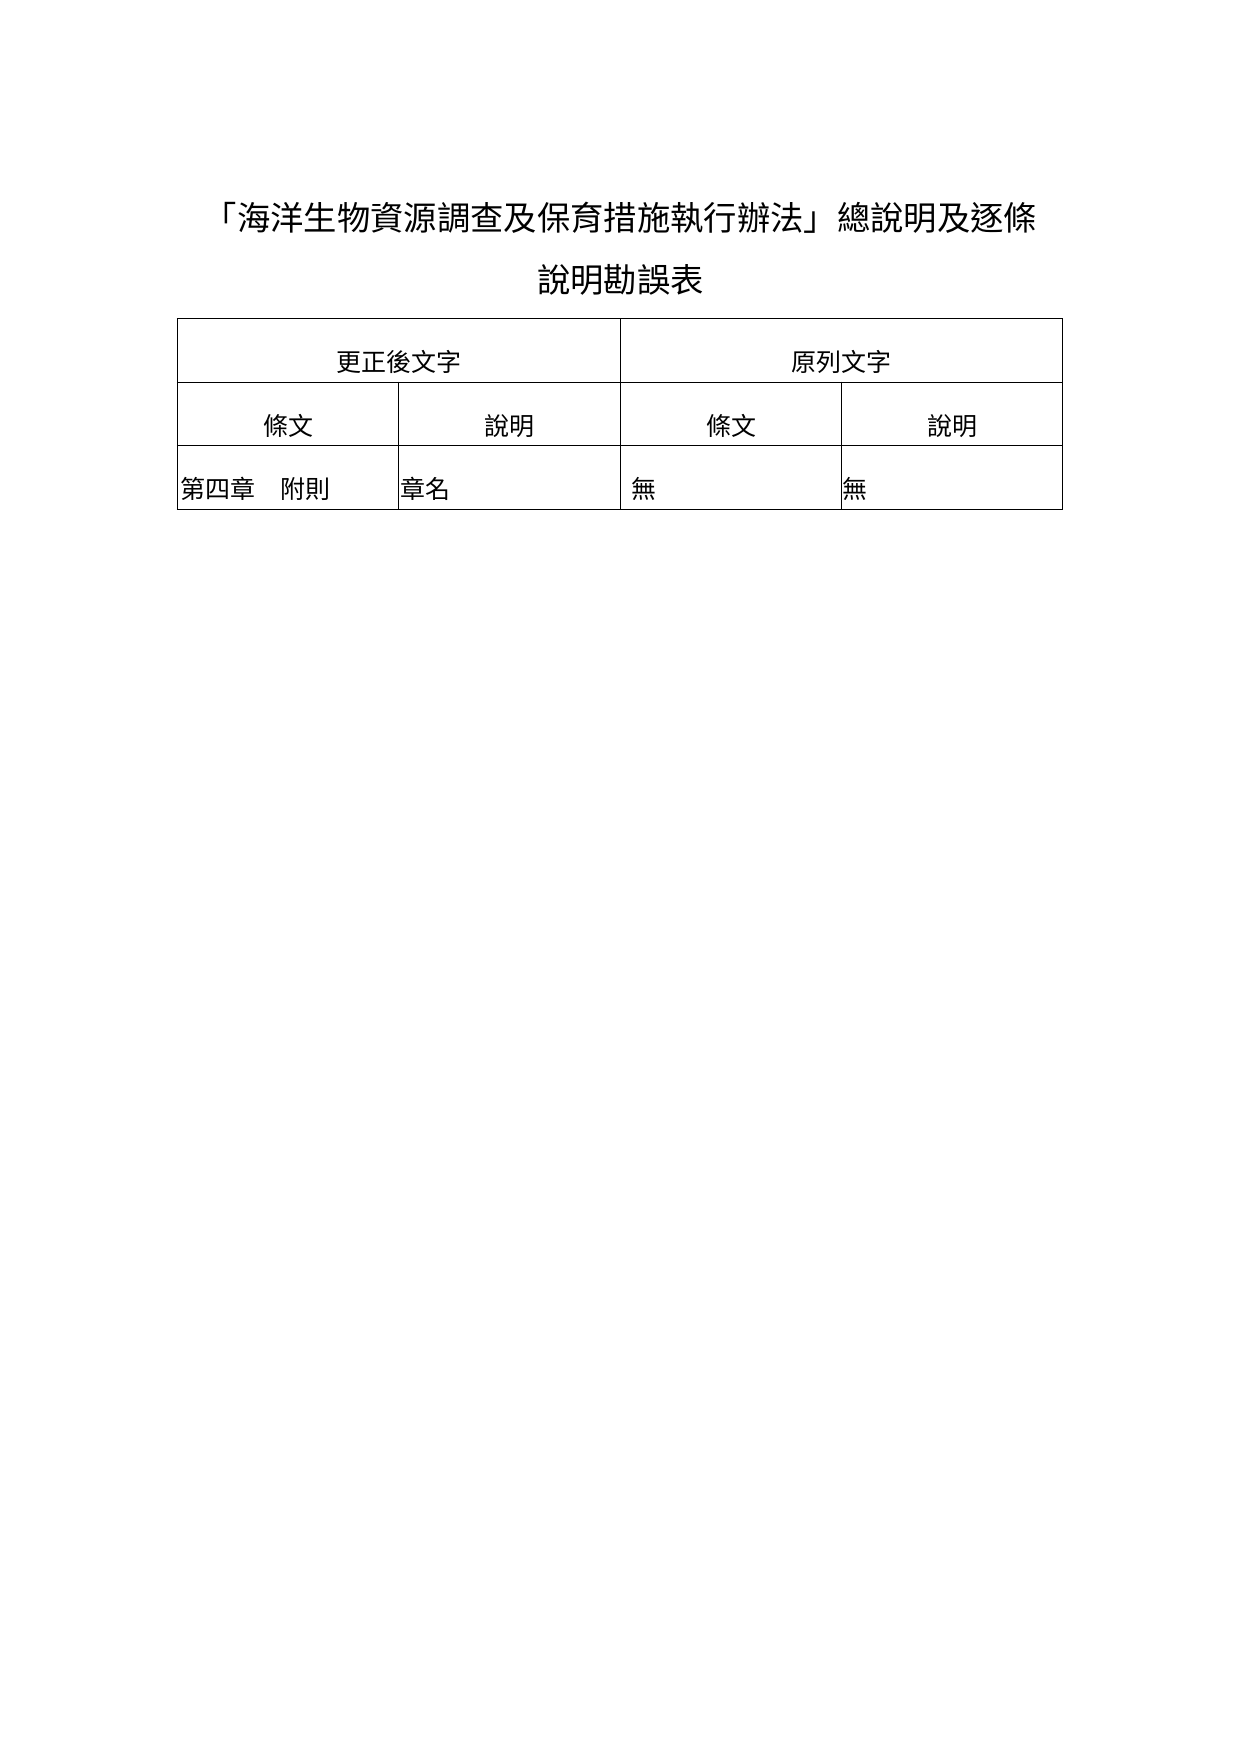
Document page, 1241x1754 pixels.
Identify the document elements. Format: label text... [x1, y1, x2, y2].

table_cell 無 [842, 446, 1062, 509]
table_cell 說明 [399, 383, 620, 445]
table_header 更正後文字 [178, 319, 620, 382]
table_cell 條文 [178, 383, 398, 445]
table_cell 第四章 附則 [178, 446, 398, 509]
table_header 原列文字 [621, 319, 1062, 382]
table_cell 無 [621, 446, 841, 509]
table_cell 章名 [399, 446, 620, 509]
table_cell 說明 [842, 383, 1062, 445]
table_cell 條文 [621, 383, 841, 445]
text 「海洋生物資源調查及保育措施執行辦法」總說明及逐條說明勘誤表 [187, 174, 1053, 299]
